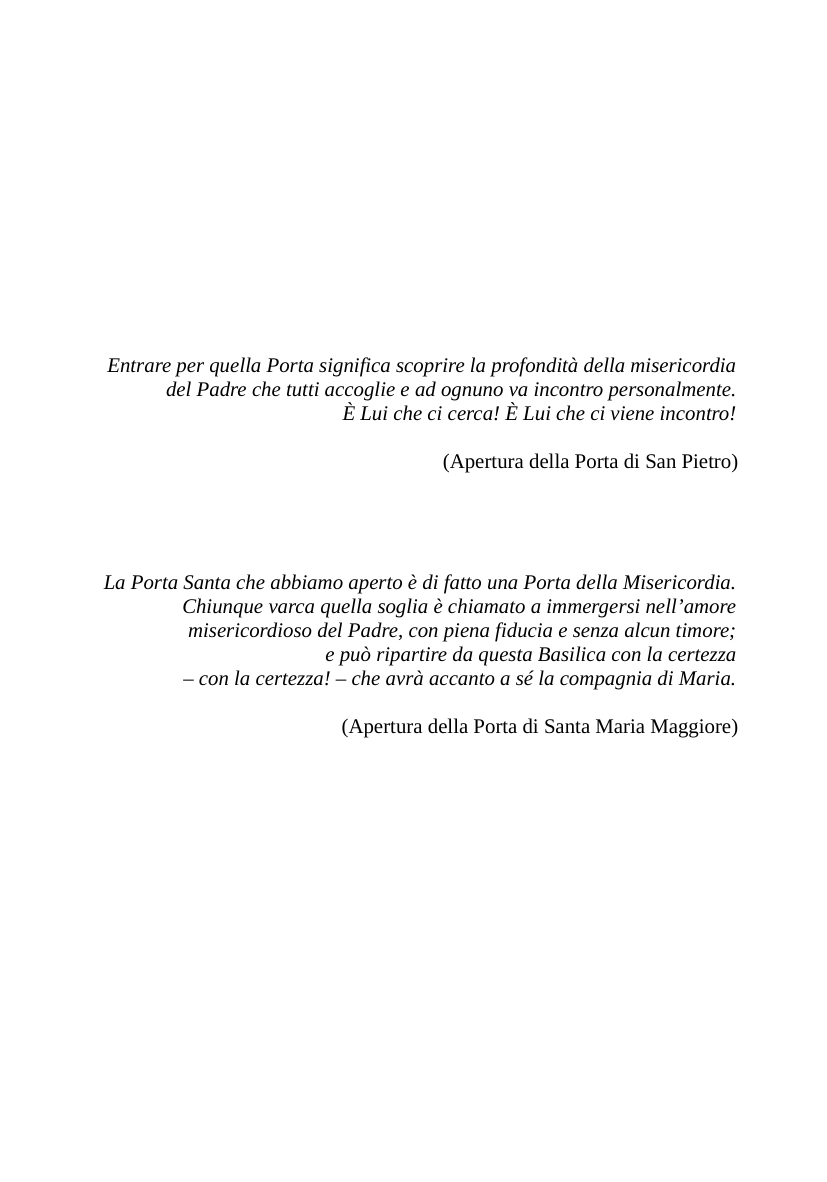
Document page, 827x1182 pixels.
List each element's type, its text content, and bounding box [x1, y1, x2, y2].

text Entrare per quella Porta significa scoprire la profondità della misericordia [88, 353, 738, 377]
text del Padre che tutti accoglie e ad ognuno va incontro personalmente. [88, 377, 738, 401]
text (Apertura della Porta di Santa Maria Maggiore) [88, 714, 738, 738]
text È Lui che ci cerca! È Lui che ci viene incontro! [88, 401, 738, 425]
text misericordioso del Padre, con piena fiducia e senza alcun timore; [88, 618, 738, 642]
text (Apertura della Porta di San Pietro) [88, 449, 738, 473]
text La Porta Santa che abbiamo aperto è di fatto una Porta della Misericordia. [88, 570, 738, 594]
text e può ripartire da questa Basilica con la certezza [88, 642, 738, 666]
text Chiunque varca quella soglia è chiamato a immergersi nell’amore [88, 594, 738, 618]
text – con la certezza! – che avrà accanto a sé la compagnia di Maria. [88, 666, 738, 690]
